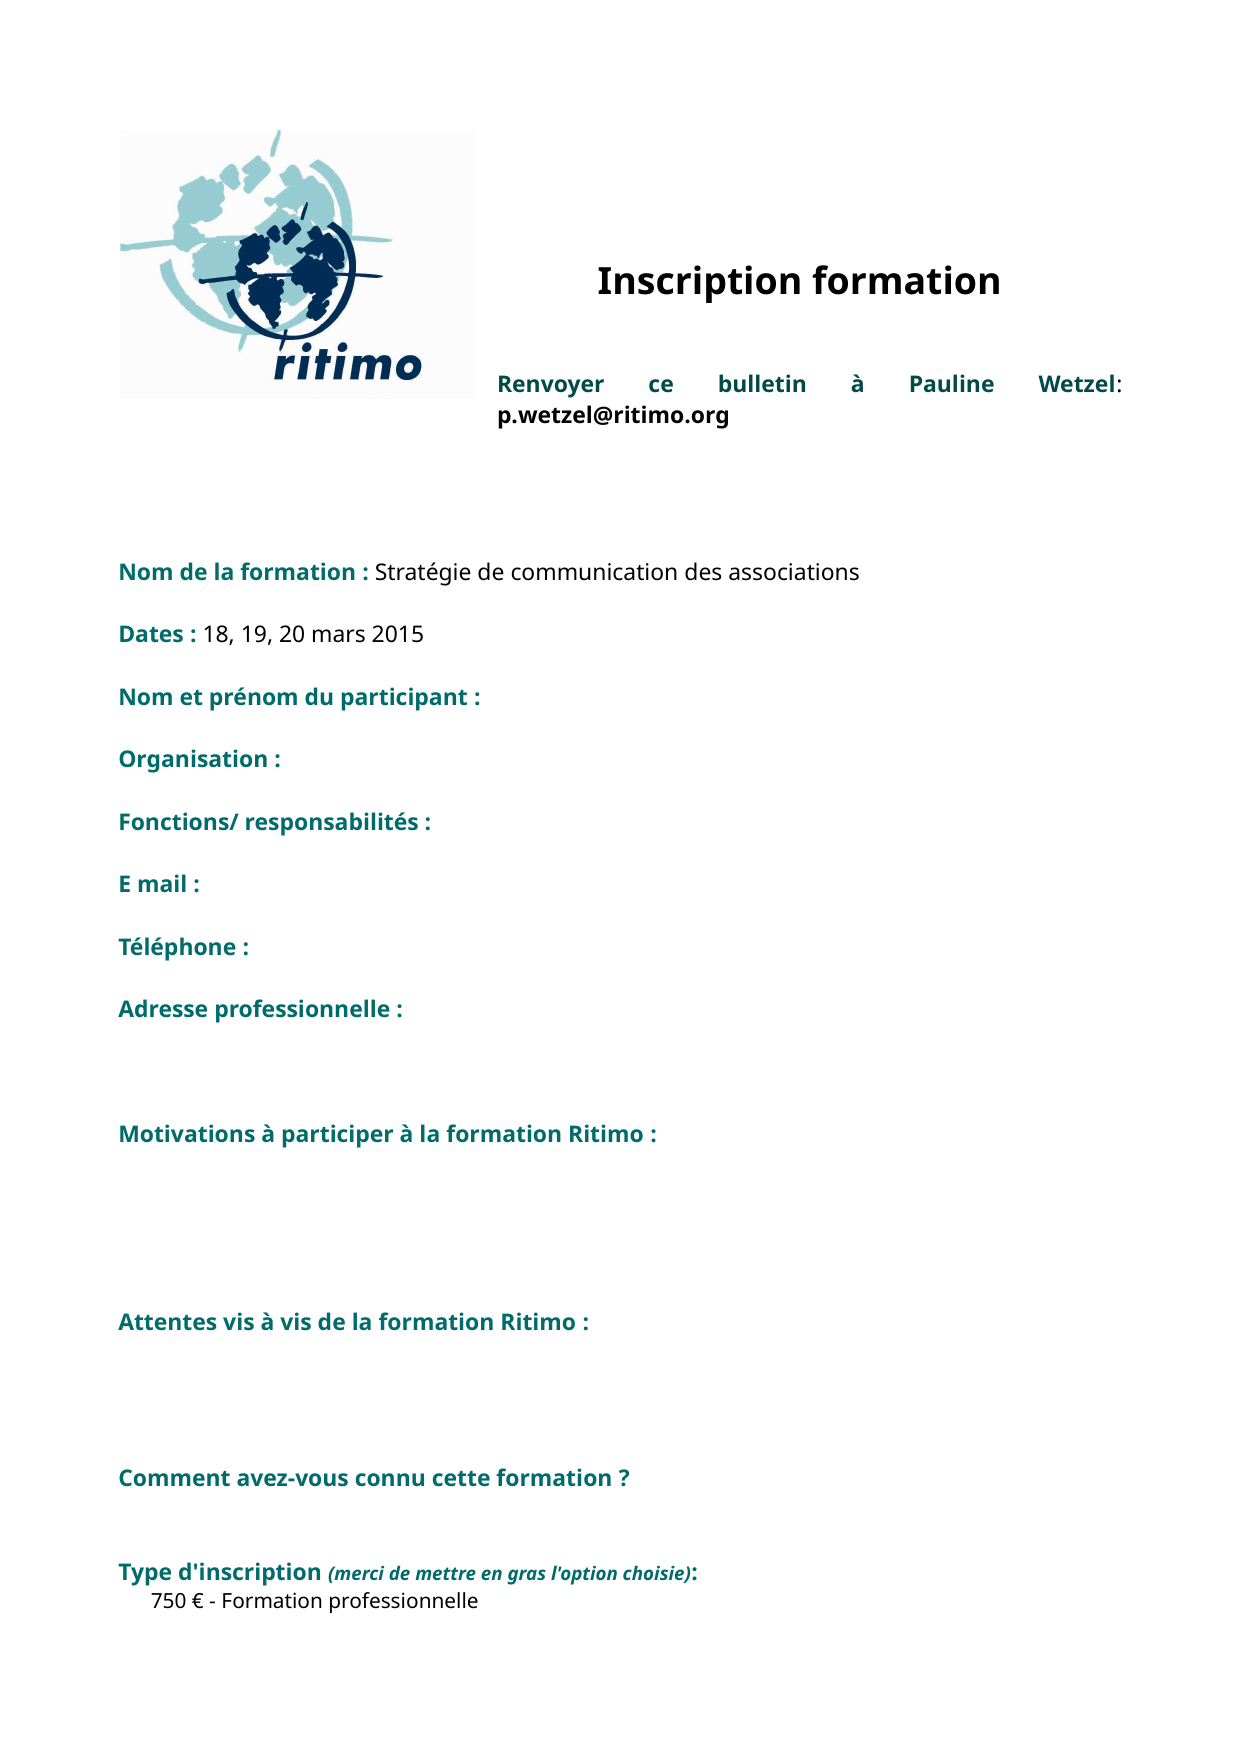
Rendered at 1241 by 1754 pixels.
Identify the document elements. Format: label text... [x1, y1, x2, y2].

text Nom de la formation : Stratégie de communication des associations [118, 555, 1122, 587]
text Dates : 18, 19, 20 mars 2015 [118, 618, 1122, 649]
text Inscription formation [478, 254, 1122, 305]
text Téléphone : [118, 930, 1122, 962]
text E mail : [118, 868, 1122, 899]
text Motivations à participer à la formation Ritimo : [118, 1118, 1122, 1149]
text Fonctions/ responsabilités : [118, 805, 1122, 837]
text Renvoyer ce bulletin à Pauline Wetzel: p.wetzel@ritimo.org [118, 368, 1122, 430]
text Type d'inscription (merci de mettre en gras l'option choisie): [118, 1555, 1122, 1587]
text  750 € - Formation professionnelle [118, 1587, 1122, 1615]
text Organisation : [118, 743, 1122, 774]
text Nom et prénom du participant : [118, 680, 1122, 712]
picture [120, 130, 477, 399]
text Adresse professionnelle : [118, 993, 1122, 1024]
text Comment avez-vous connu cette formation ? [118, 1462, 1122, 1493]
text Attentes vis à vis de la formation Ritimo : [118, 1305, 1122, 1337]
